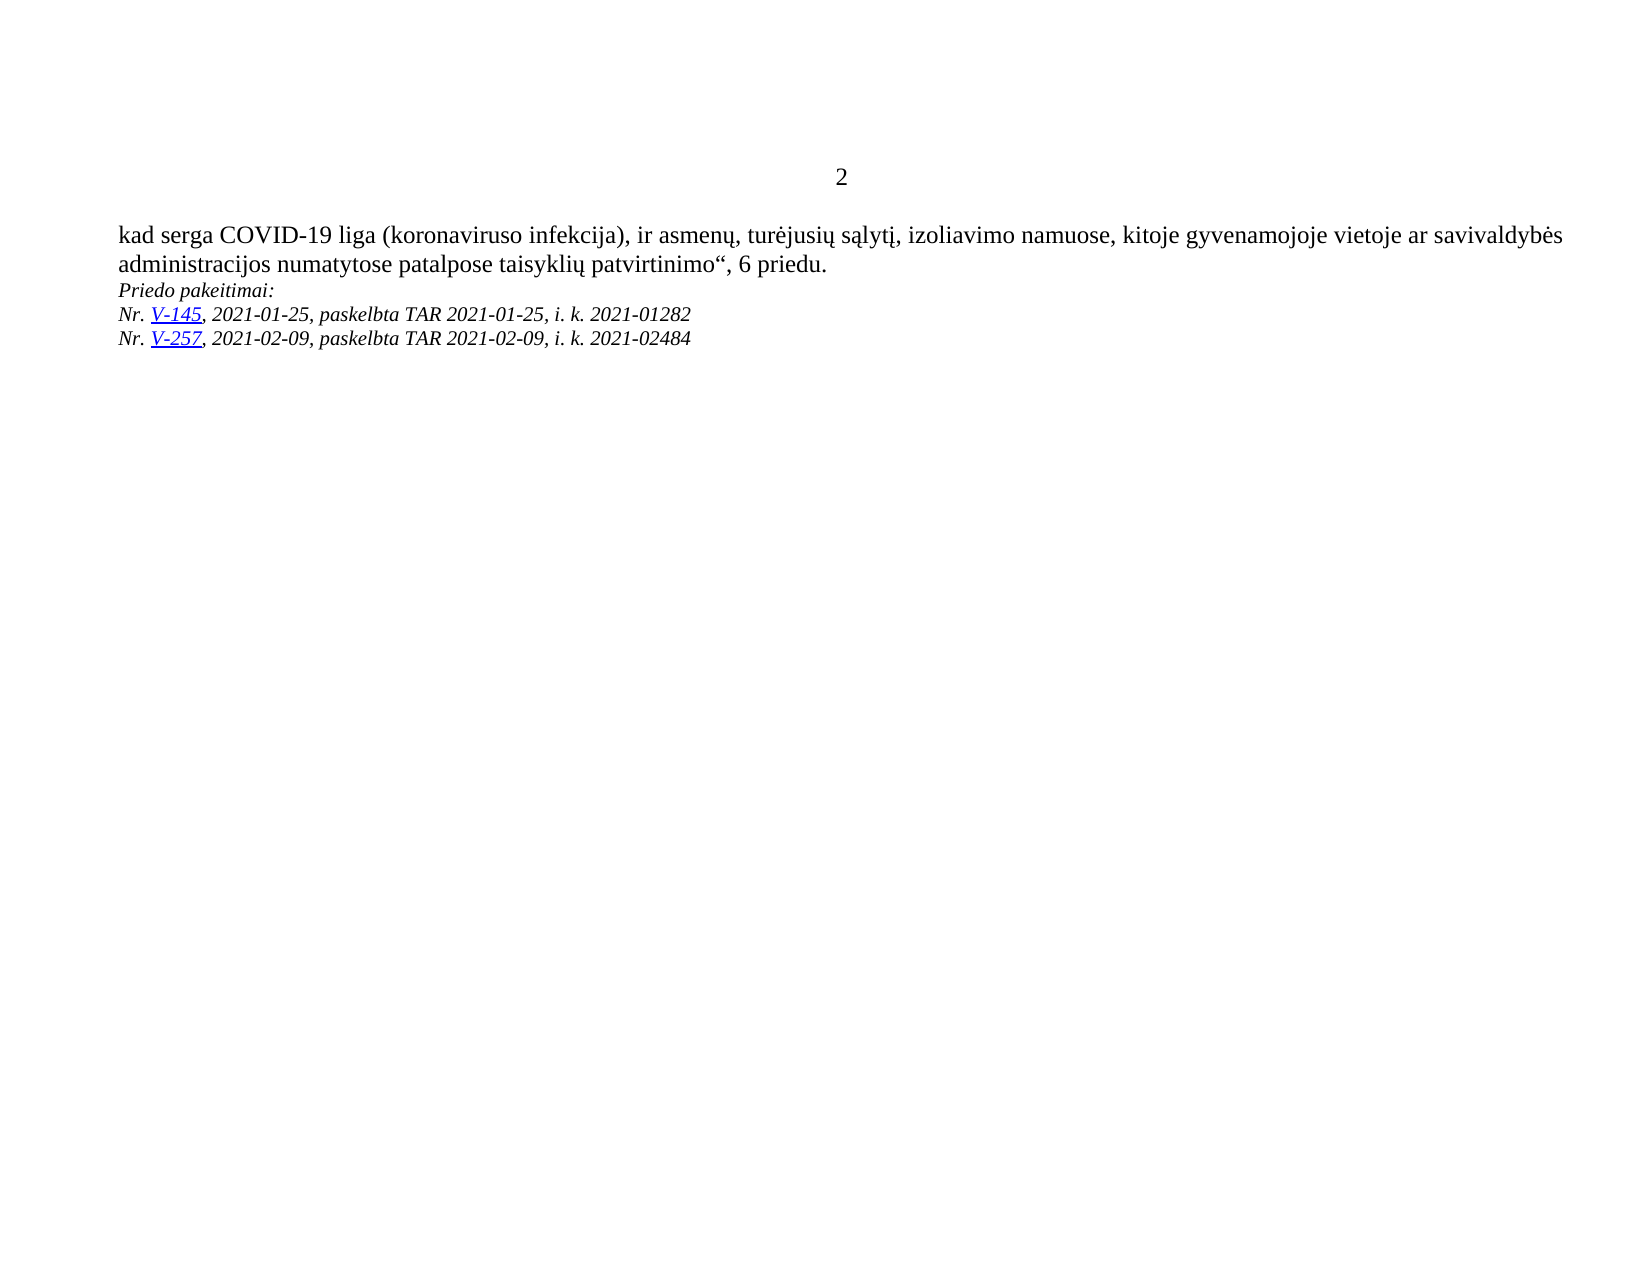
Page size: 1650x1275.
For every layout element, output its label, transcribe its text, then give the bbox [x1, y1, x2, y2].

text kad serga COVID-19 liga (koronaviruso infekcija), ir asmenų, turėjusių sąlytį, izoliavimo namuose, kitoje gyvenamojoje vietoje ar savivaldybės administracijos numatytose patalpose taisyklių patvirtinimo“, 6 priedu. [118, 220, 1565, 277]
text Priedo pakeitimai: [118, 277, 1565, 302]
text Nr. V-257, 2021-02-09, paskelbta TAR 2021-02-09, i. k. 2021-02484 [118, 326, 1565, 350]
text Nr. V-145, 2021-01-25, paskelbta TAR 2021-01-25, i. k. 2021-01282 [118, 302, 1565, 326]
